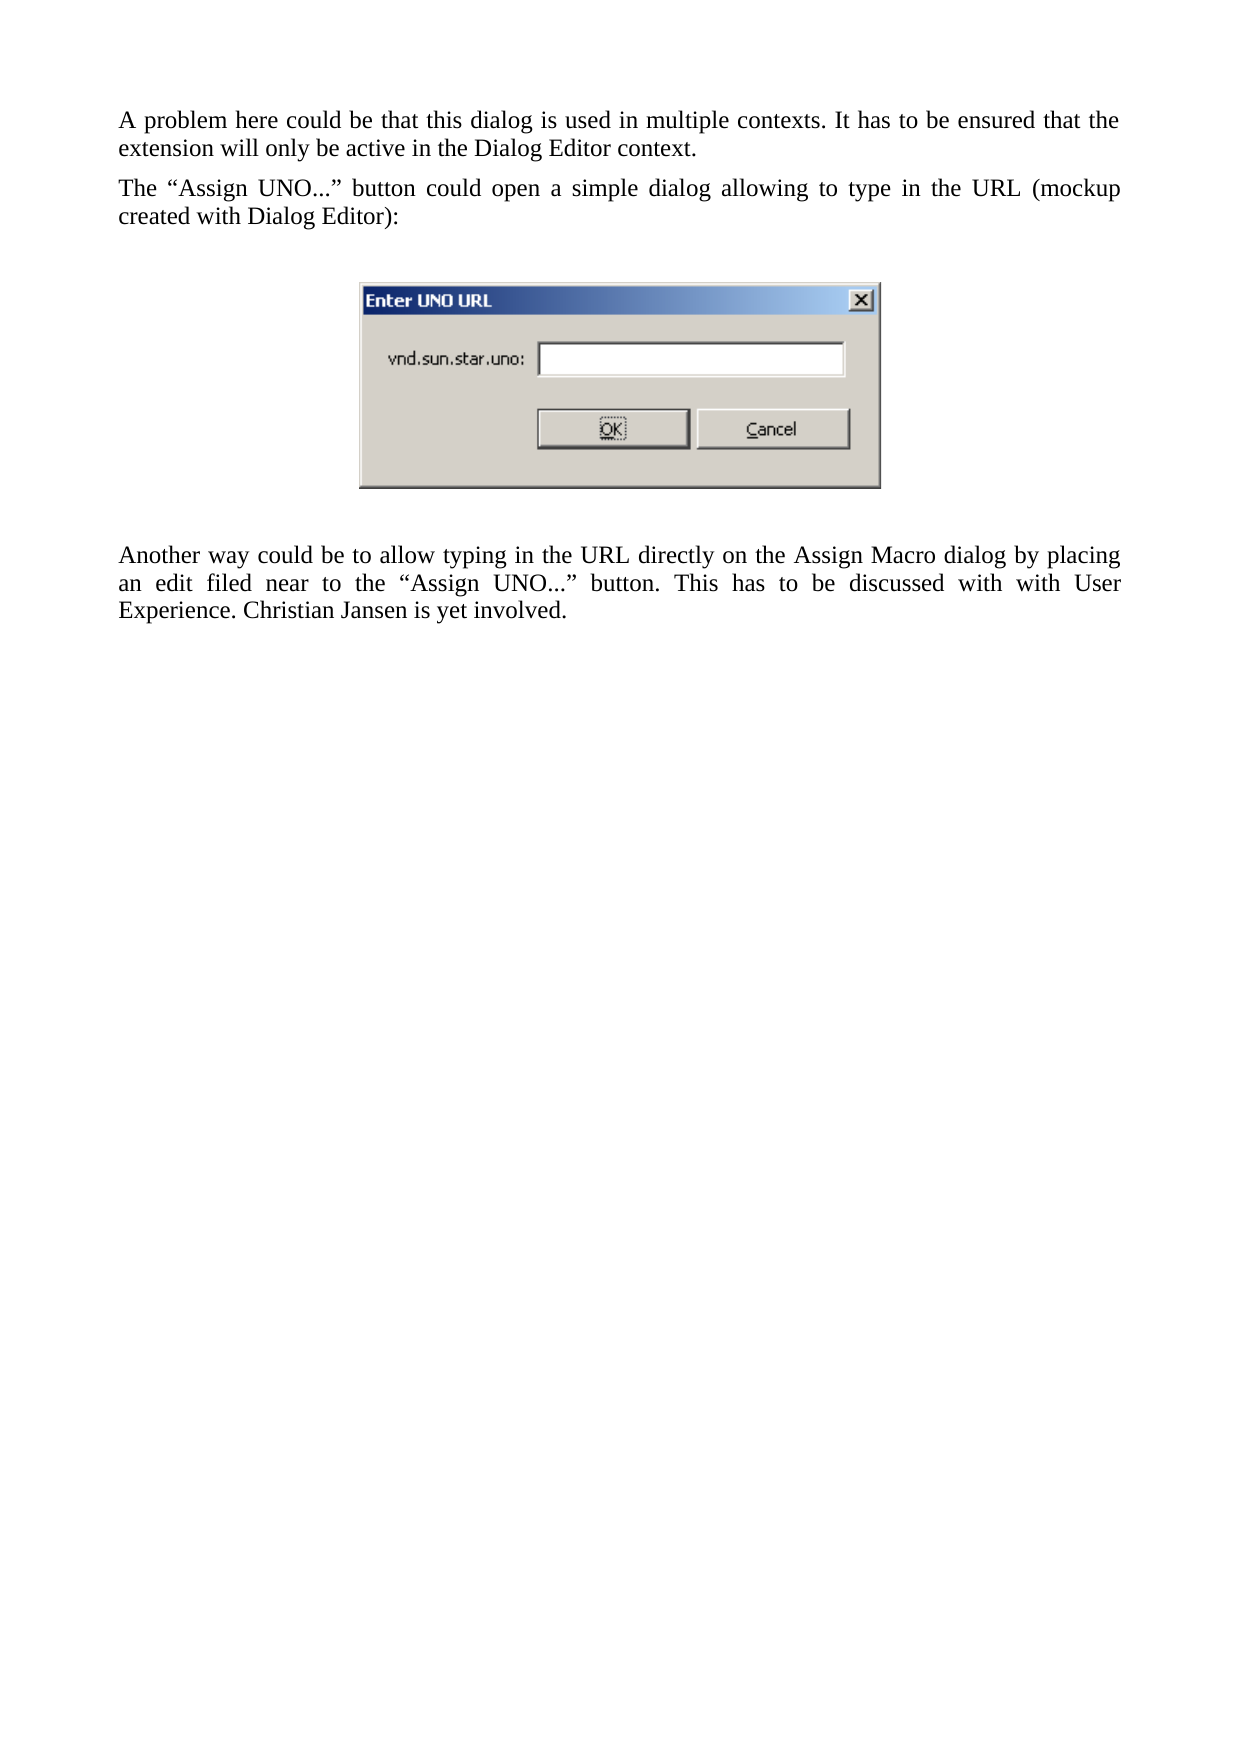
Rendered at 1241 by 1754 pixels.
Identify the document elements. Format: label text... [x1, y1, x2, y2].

picture [359, 282, 882, 489]
text The “Assign UNO...” button could open a simple dialog allowing to type in the URL (mockup created with Dialog Editor): [118, 174, 1122, 229]
text Another way could be to allow typing in the URL directly on the Assign Macro dialog by placing an edit filed near to the “Assign UNO...” button. This has to be discussed with with User Experience. Christian Jansen is yet involved. [118, 541, 1122, 624]
text A problem here could be that this dialog is used in multiple contexts. It has to be ensured that the extension will only be active in the Dialog Editor context. [118, 106, 1122, 162]
